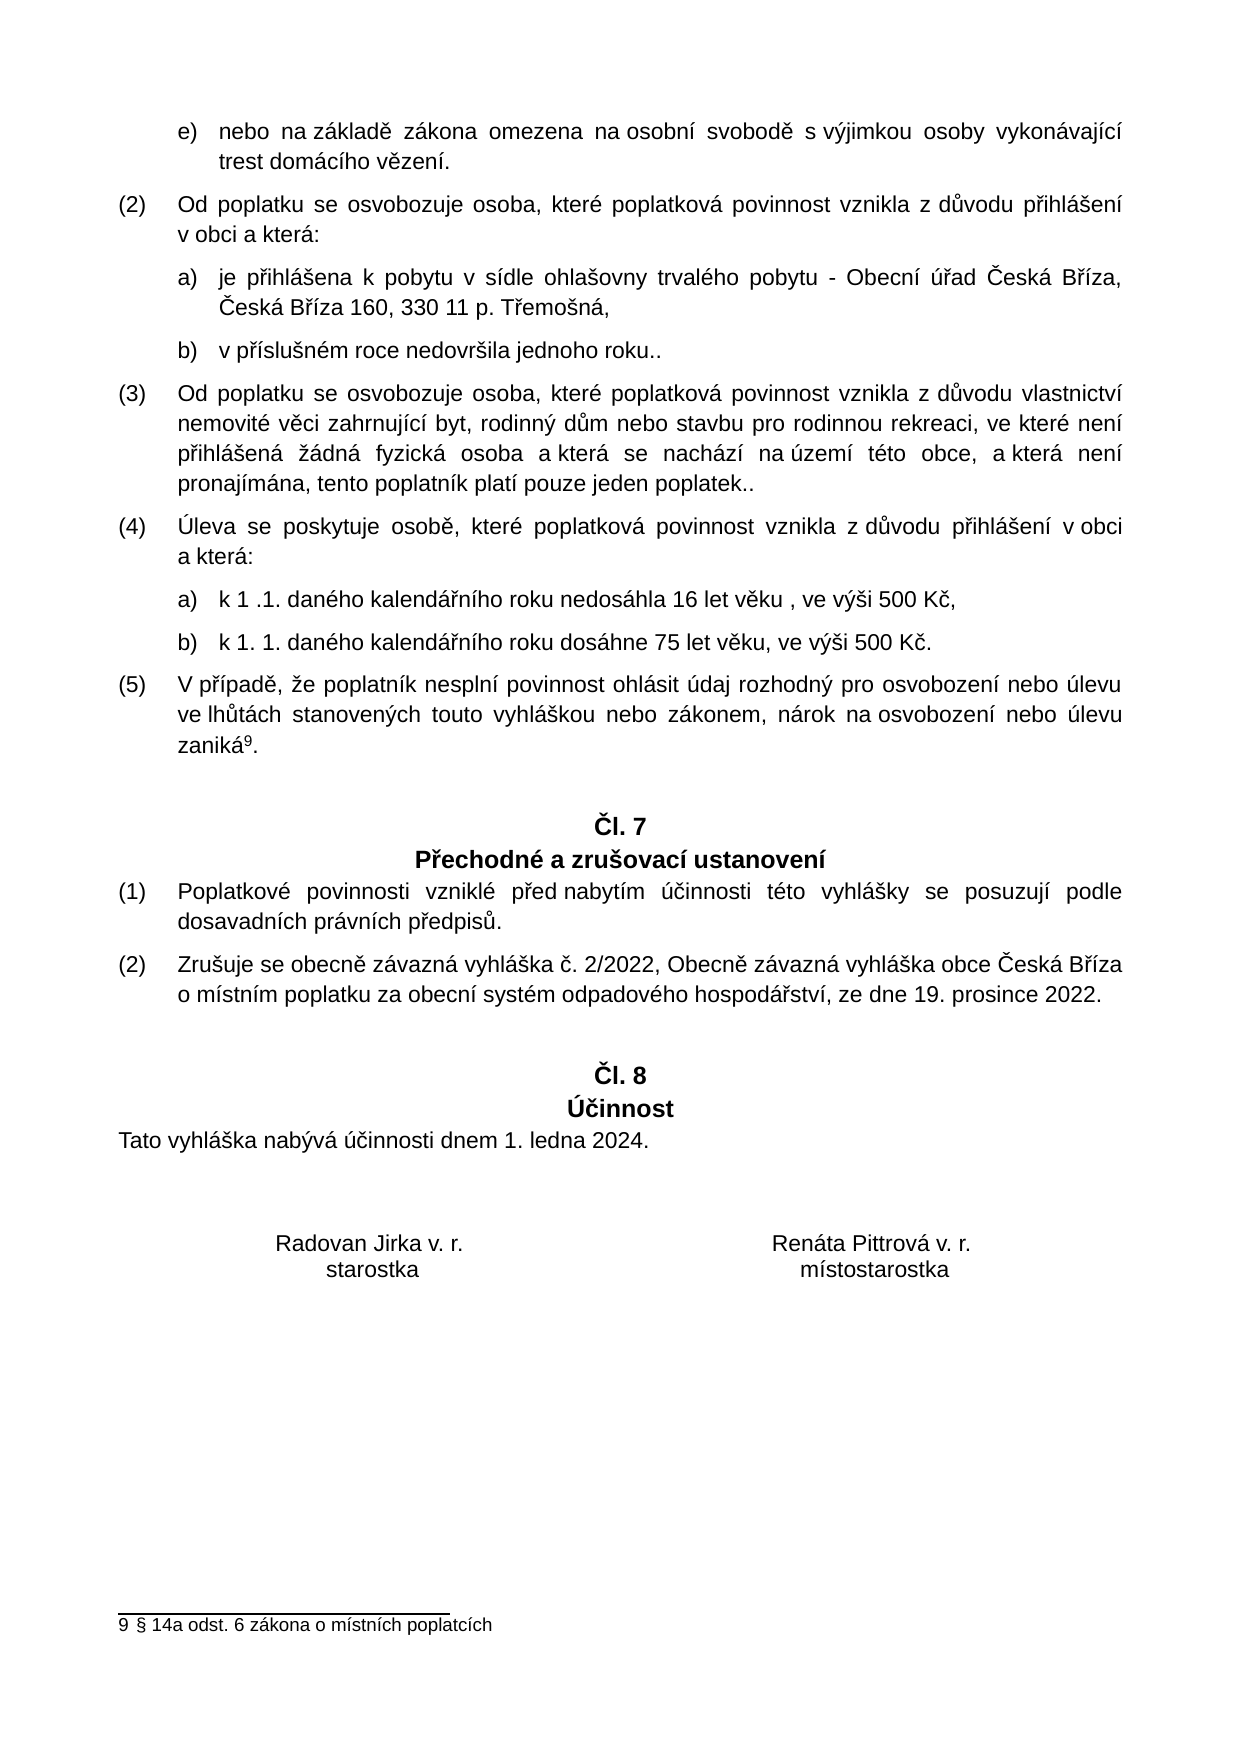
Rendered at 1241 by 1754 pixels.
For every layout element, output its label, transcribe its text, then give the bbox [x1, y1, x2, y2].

list Poplatkové povinnosti vzniklé před nabytím účinnosti této vyhlášky se posuzují podle dosavadních právních předpisů. [118, 878, 1122, 934]
list § 14a odst. 6 zákona o místních poplatcích [118, 1614, 1122, 1635]
list k 1 .1. daného kalendářního roku nedosáhla 16 let věku , ve výši 500 Kč, [177, 586, 1122, 612]
list v příslušném roce nedovršila jednoho roku.. [177, 337, 1122, 363]
subtitle Čl. 7 Přechodné a zrušovací ustanovení [118, 812, 1122, 874]
subtitle Čl. 8 Účinnost [118, 1061, 1122, 1123]
list je přihlášena k pobytu v sídle ohlašovny trvalého pobytu - Obecní úřad Česká Bříza, Česká Bříza 160, 330 11 p. Třemošná, [177, 264, 1122, 321]
list Zrušuje se obecně závazná vyhláška č. 2/2022, Obecně závazná vyhláška obce Česká Bříza o místním poplatku za obecní systém odpadového hospodářství, ze dne 19. prosince 2022. [118, 951, 1122, 1007]
table_header Renáta Pittrová v. r. místostarostka [620, 1170, 1122, 1288]
list k 1. 1. daného kalendářního roku dosáhne 75 let věku, ve výši 500 Kč. [177, 628, 1122, 655]
list V případě, že poplatník nesplní povinnost ohlásit údaj rozhodný pro osvobození nebo úlevu ve lhůtách stanovených touto vyhláškou nebo zákonem, nárok na osvobození nebo úlevu zaniká. [118, 671, 1122, 758]
list nebo na základě zákona omezena na osobní svobodě s výjimkou osoby vykonávající trest domácího vězení. [177, 118, 1122, 175]
table_cell [118, 1288, 620, 1406]
list Úleva se poskytuje osobě, které poplatková povinnost vznikla z důvodu přihlášení v obci a která: [118, 513, 1122, 569]
text Tato vyhláška nabývá účinnosti dnem 1. ledna 2024. [118, 1127, 1122, 1154]
list Od poplatku se osvobozuje osoba, které poplatková povinnost vznikla z důvodu přihlášení v obci a která: [118, 191, 1122, 248]
list Od poplatku se osvobozuje osoba, které poplatková povinnost vznikla z důvodu vlastnictví nemovité věci zahrnující byt, rodinný dům nebo stavbu pro rodinnou rekreaci, ve které není přihlášená žádná fyzická osoba a která se nachází na území této obce, a která není pronajímána, tento poplatník platí pouze jeden poplatek.. [118, 379, 1122, 497]
table_cell [620, 1288, 1122, 1406]
table_header Radovan Jirka v. r. starostka [118, 1170, 620, 1288]
